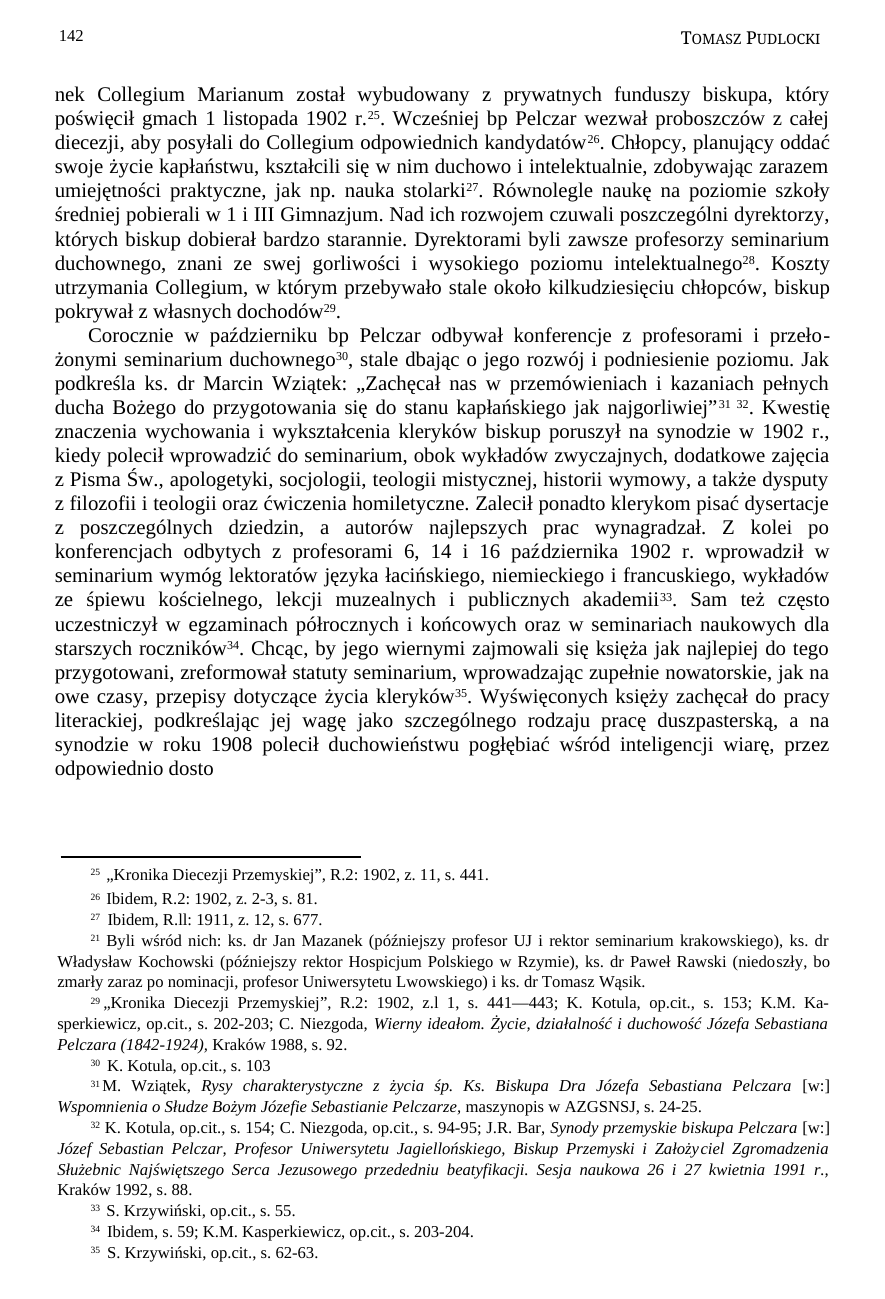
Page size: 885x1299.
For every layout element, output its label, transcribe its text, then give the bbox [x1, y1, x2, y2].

text 34 Ibidem, s. 59; K.M. Kasperkiewicz, op.cit., s. 203-204. [57, 1222, 830, 1241]
text Corocznie w październiku bp Pelczar odbywał konferencje z profesorami i przeło­żonymi seminarium duchownego30, stale dbając o jego rozwój i podniesienie poziomu. Jak podkreśla ks. dr Marcin Wziątek: „Zachęcał nas w przemówieniach i kazaniach pełnych ducha Bożego do przygotowania się do stanu kapłańskiego jak najgorliwiej”31 32. Kwestię znaczenia wychowania i wykształcenia kleryków biskup poruszył na synodzie w 1902 r., kiedy polecił wprowadzić do seminarium, obok wykładów zwyczajnych, dodatkowe zajęcia z Pisma Św., apologetyki, socjologii, teologii mistycznej, historii wymowy, a także dysputy z filozofii i teologii oraz ćwiczenia homiletyczne. Zalecił ponadto klerykom pisać dysertacje z poszczególnych dziedzin, a autorów najlepszych prac wynagradzał. Z kolei po konferencjach odbytych z profesorami 6, 14 i 16 paź­dziernika 1902 r. wprowadził w seminarium wymóg lektoratów języka łacińskiego, niemieckiego i francuskiego, wykładów ze śpiewu kościelnego, lekcji muzealnych i publicznych akademii33. Sam też często uczestniczył w egzaminach półrocznych i końcowych oraz w seminariach naukowych dla starszych roczników34. Chcąc, by jego wiernymi zajmowali się księża jak najlepiej do tego przygotowani, zreformował statuty seminarium, wprowadzając zupełnie nowatorskie, jak na owe czasy, przepisy dotyczą­ce życia kleryków35. Wyświęconych księży zachęcał do pracy literackiej, podkreślając jej wagę jako szczególnego rodzaju pracę duszpasterską, a na synodzie w roku 1908 polecił duchowieństwu pogłębiać wśród inteligencji wiarę, przez odpowiednio dosto­ [54, 323, 830, 780]
text 25 „Kronika Diecezji Przemyskiej”, R.2: 1902, z. 11, s. 441. [57, 864, 830, 884]
text 26 Ibidem, R.2: 1902, z. 2-3, s. 81. [57, 889, 830, 908]
text nek Collegium Marianum został wybudowany z prywatnych funduszy biskupa, który poświęcił gmach 1 listopada 1902 r.25. Wcześniej bp Pelczar wezwał proboszczów z całej diecezji, aby posyłali do Collegium odpowiednich kandydatów26. Chłopcy, pla­nujący oddać swoje życie kapłaństwu, kształcili się w nim duchowo i intelektualnie, zdobywając zarazem umiejętności praktyczne, jak np. nauka stolarki27. Równolegle naukę na poziomie szkoły średniej pobierali w 1 i III Gimnazjum. Nad ich rozwojem czuwali poszczególni dyrektorzy, których biskup dobierał bardzo starannie. Dyrekto­rami byli zawsze profesorzy seminarium duchownego, znani ze swej gorliwości i wy­sokiego poziomu intelektualnego28. Koszty utrzymania Collegium, w którym przeby­wało stale około kilkudziesięciu chłopców, biskup pokrywał z własnych dochodów29. [54, 82, 830, 323]
text 29 „Kronika Diecezji Przemyskiej”, R.2: 1902, z.l 1, s. 441—443; K. Kotula, op.cit., s. 153; K.M. Ka- sperkiewicz, op.cit., s. 202-203; C. Niezgoda, Wierny ideałom. Życie, działalność i duchowość Józefa Sebastiana Pelczara (1842-1924), Kraków 1988, s. 92. [57, 993, 830, 1054]
text 32 K. Kotula, op.cit., s. 154; C. Niezgoda, op.cit., s. 94-95; J.R. Bar, Synody przemyskie biskupa Pelczara [w:] Józef Sebastian Pelczar, Profesor Uniwersytetu Jagiellońskiego, Biskup Przemyski i Założy­ciel Zgromadzenia Służebnic Najświętszego Serca Jezusowego przededniu beatyfikacji. Sesja naukowa 26 i 27 kwietnia 1991 r., Kraków 1992, s. 88. [57, 1118, 830, 1199]
text 35 S. Krzywiński, op.cit., s. 62-63. [57, 1243, 830, 1262]
text 142 [58, 26, 89, 45]
text 33 S. Krzywiński, op.cit., s. 55. [57, 1201, 830, 1220]
text 21 Byli wśród nich: ks. dr Jan Mazanek (późniejszy profesor UJ i rektor seminarium krakowskiego), ks. dr Władysław Kochowski (późniejszy rektor Hospicjum Polskiego w Rzymie), ks. dr Paweł Rawski (niedo­szły, bo zmarły zaraz po nominacji, profesor Uniwersytetu Lwowskiego) i ks. dr Tomasz Wąsik. [57, 931, 830, 991]
text 27 Ibidem, R.ll: 1911, z. 12, s. 677. [57, 909, 830, 928]
text Tomasz Pudlocki [681, 25, 827, 49]
text 31 M. Wziątek, Rysy charakterystyczne z życia śp. Ks. Biskupa Dra Józefa Sebastiana Pelczara [w:] Wspomnienia o Słudze Bożym Józefie Sebastianie Pelczarze, maszynopis w AZGSNSJ, s. 24-25. [57, 1076, 830, 1116]
text 30 K. Kotula, op.cit., s. 103 [57, 1056, 830, 1075]
